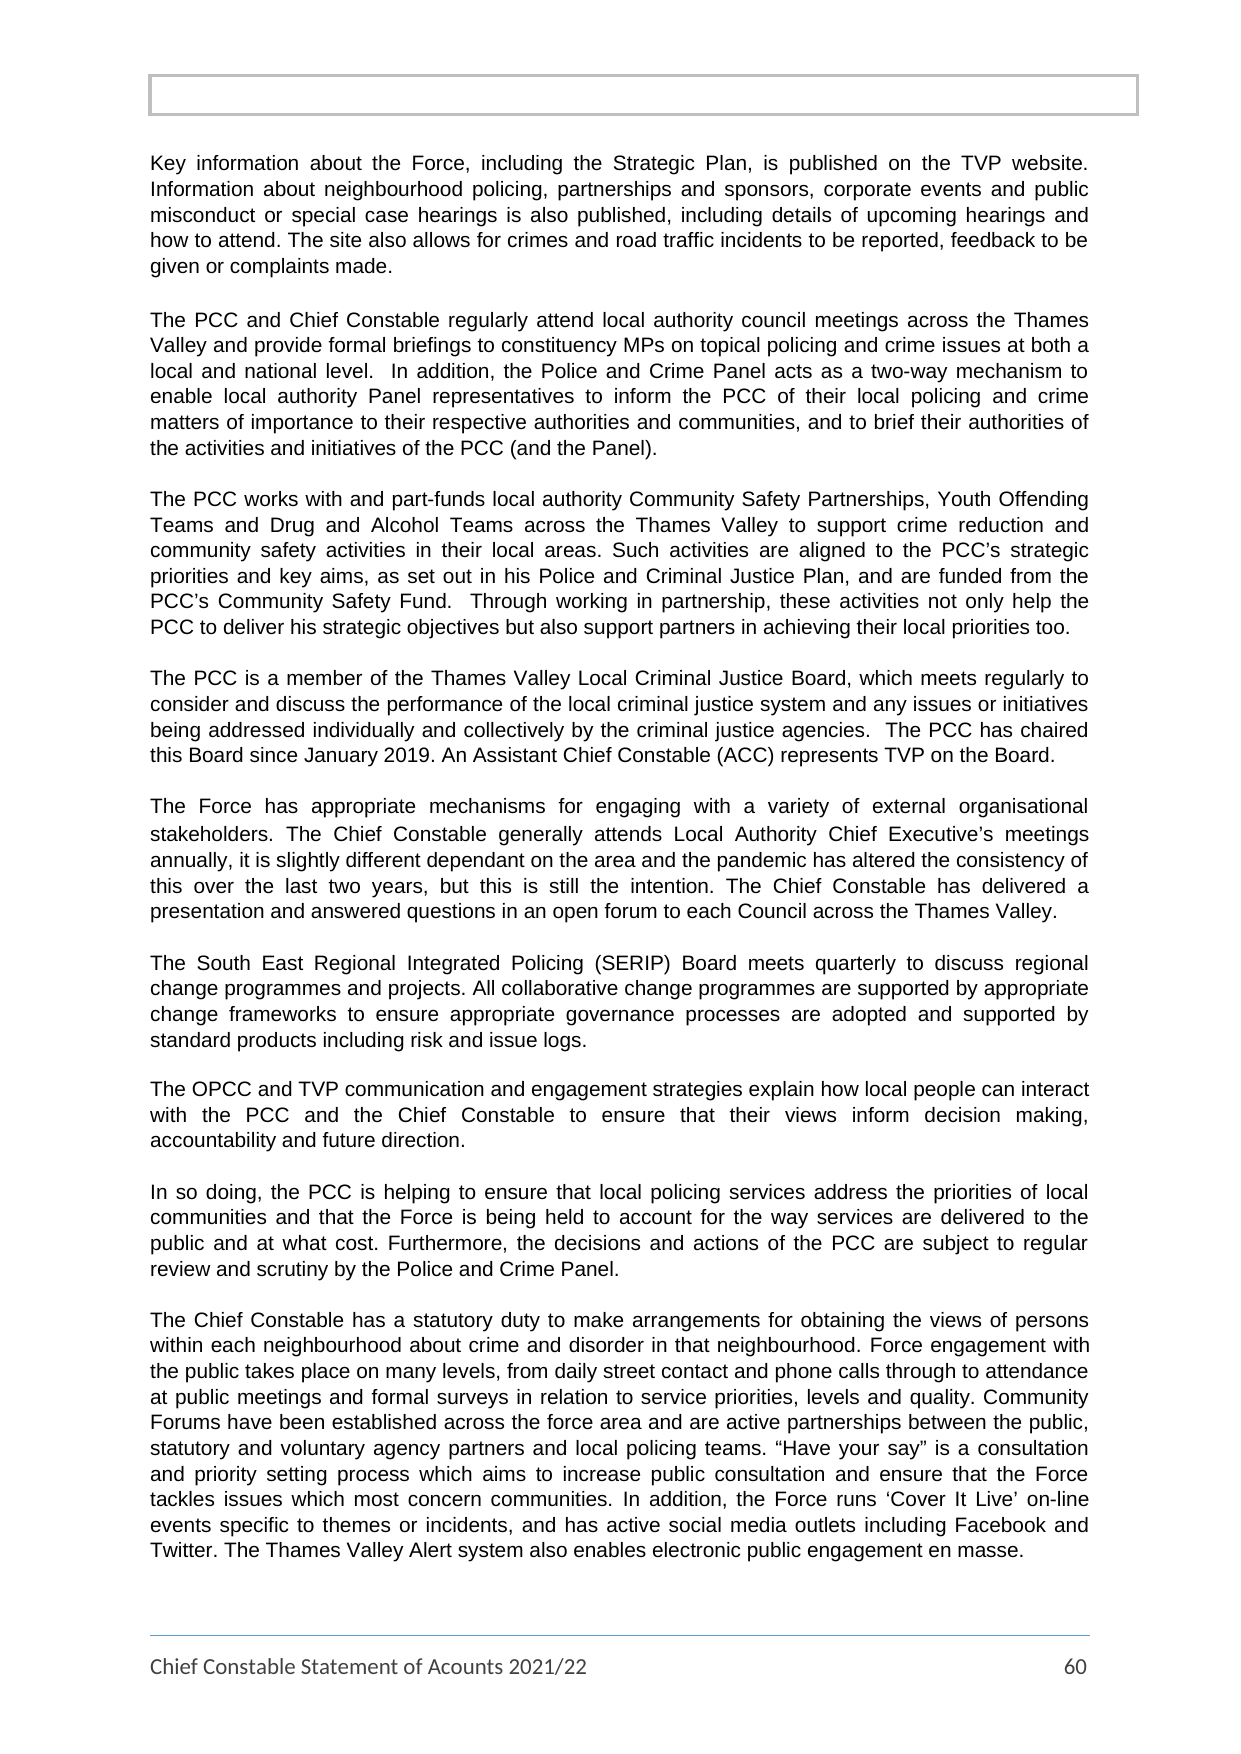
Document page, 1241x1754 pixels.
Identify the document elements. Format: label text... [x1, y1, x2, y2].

text The Chief Constable has a statutory duty to make arrangements for obtaining the views of persons within each neighbourhood about crime and disorder in that neighbourhood. Force engagement with the public takes place on many levels, from daily street contact and phone calls through to attendance at public meetings and formal surveys in relation to service priorities, levels and quality. Community Forums have been established across the force area and are active partnerships between the public, statutory and voluntary agency partners and local policing teams. “Have your say” is a consultation and priority setting process which aims to increase public consultation and ensure that the Force tackles issues which most concern communities. In addition, the Force runs ‘Cover It Live’ on-line events specific to themes or incidents, and has active social media outlets including Facebook and Twitter. The Thames Valley Alert system also enables electronic public engagement en masse. [150, 1308, 1090, 1562]
text The OPCC and TVP communication and engagement strategies explain how local people can interact with the PCC and the Chief Constable to ensure that their views inform decision making, accountability and future direction. [150, 1077, 1090, 1152]
text The South East Regional Integrated Policing (SERIP) Board meets quarterly to discuss regional change programmes and projects. All collaborative change programmes are supported by appropriate change frameworks to ensure appropriate governance processes are adopted and supported by standard products including risk and issue logs. [150, 951, 1090, 1051]
text The PCC works with and part-funds local authority Community Safety Partnerships, Youth Offending Teams and Drug and Alcohol Teams across the Thames Valley to support crime reduction and community safety activities in their local areas. Such activities are aligned to the PCC’s strategic priorities and key aims, as set out in his Police and Criminal Justice Plan, and are funded from the PCC’s Community Safety Fund. Through working in partnership, these activities not only help the PCC to deliver his strategic objectives but also support partners in achieving their local priorities too. [150, 487, 1090, 639]
text In so doing, the PCC is helping to ensure that local policing services address the priorities of local communities and that the Force is being held to account for the way services are delivered to the public and at what cost. Furthermore, the decisions and actions of the PCC are subject to regular review and scrutiny by the Police and Crime Panel. [150, 1179, 1090, 1280]
text The PCC and Chief Constable regularly attend local authority council meetings across the Thames Valley and provide formal briefings to constituency MPs on topical policing and crime issues at both a local and national level. In addition, the Police and Crime Panel acts as a two-way mechanism to enable local authority Panel representatives to inform the PCC of their local policing and crime matters of importance to their respective authorities and communities, and to brief their authorities of the activities and initiatives of the PCC (and the Panel). [150, 307, 1090, 459]
text The Force has appropriate mechanisms for engaging with a variety of external organisational stakeholders. The Chief Constable generally attends Local Authority Chief Executive’s meetings annually, it is slightly different dependant on the area and the pandemic has altered the consistency of this over the last two years, but this is still the intention. The Chief Constable has delivered a presentation and answered questions in an open forum to each Council across the Thames Valley. [150, 794, 1090, 923]
text The PCC is a member of the Thames Valley Local Criminal Justice Board, which meets regularly to consider and discuss the performance of the local criminal justice system and any issues or initiatives being addressed individually and collectively by the criminal justice agencies. The PCC has chaired this Board since January 2019. An Assistant Chief Constable (ACC) represents TVP on the Board. [150, 666, 1090, 767]
text Key information about the Force, including the Strategic Plan, is published on the TVP website. Information about neighbourhood policing, partnerships and sponsors, corporate events and public misconduct or special case hearings is also published, including details of upcoming hearings and how to attend. The site also allows for crimes and road traffic incidents to be reported, feedback to be given or complaints made. [150, 151, 1090, 278]
